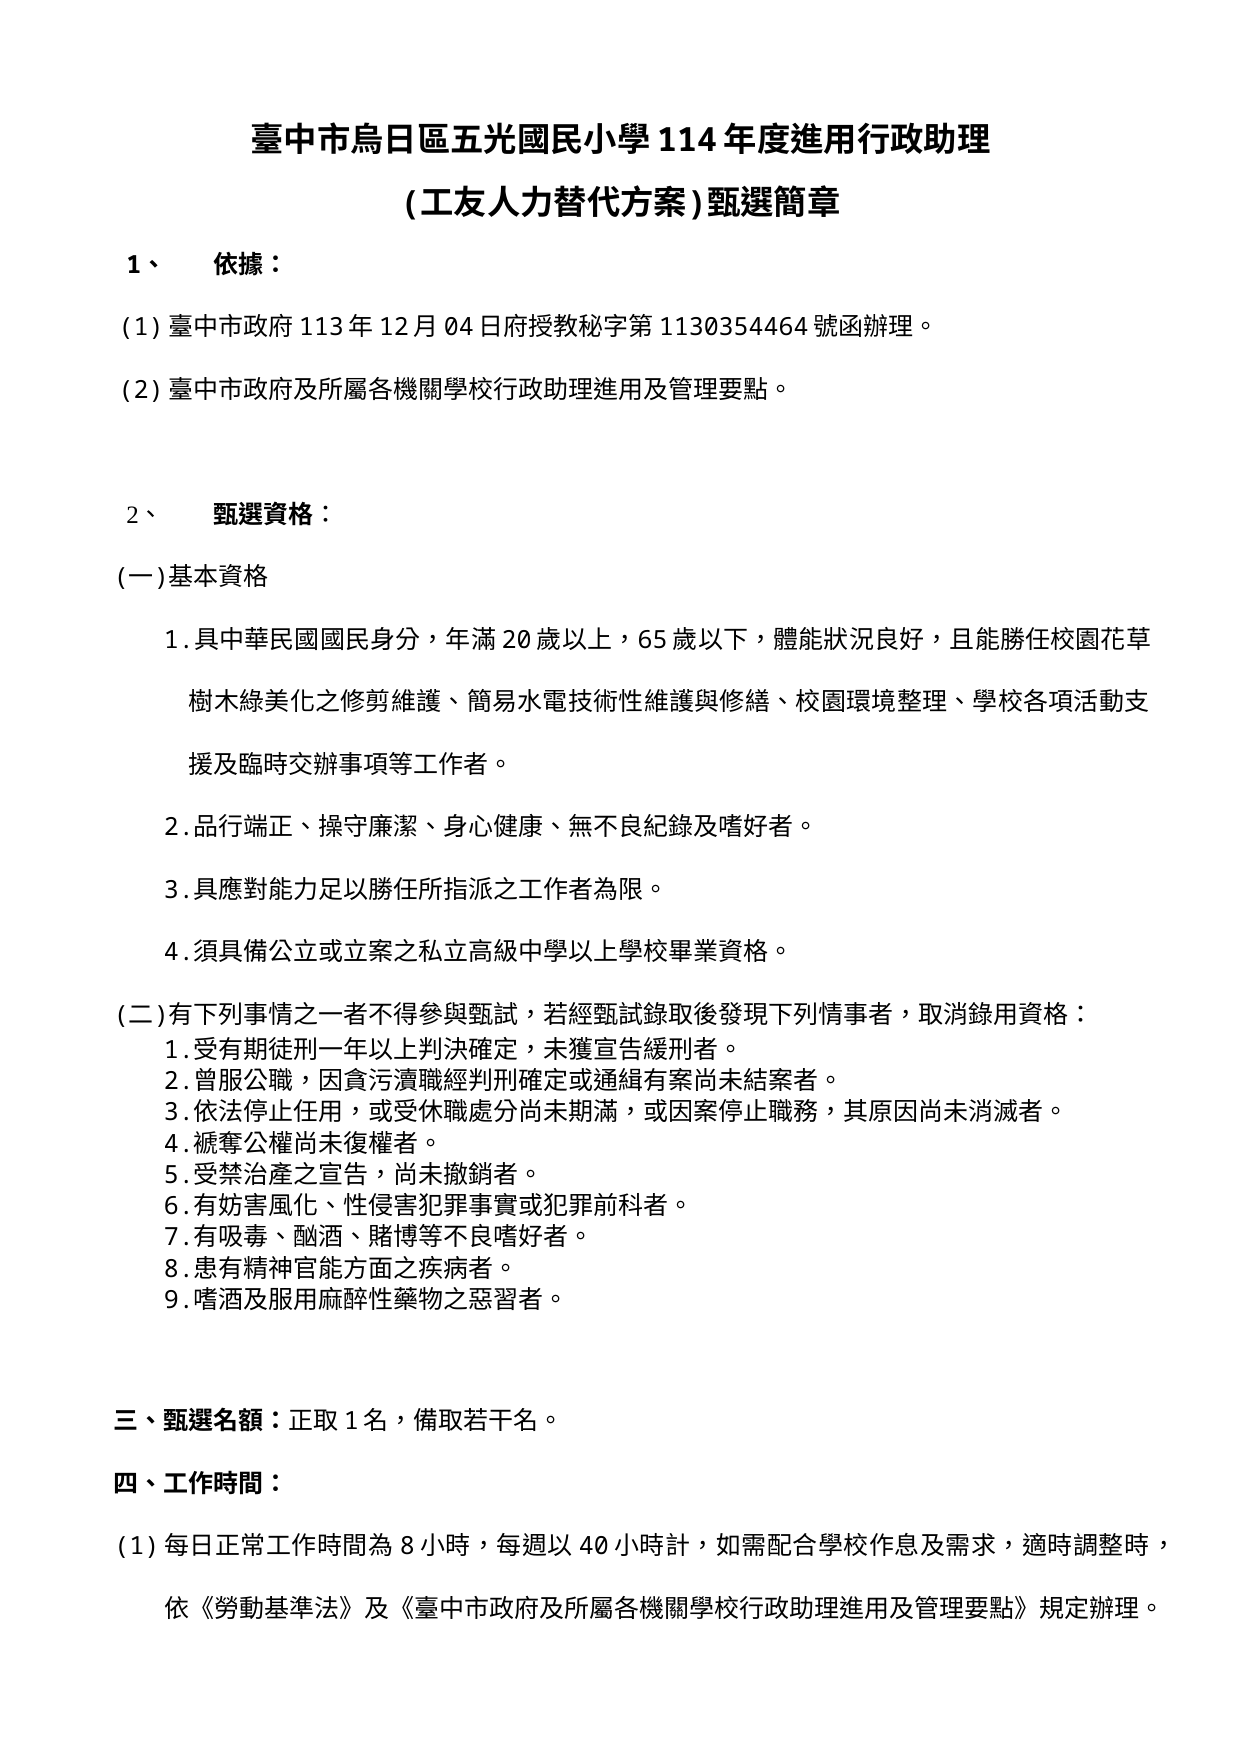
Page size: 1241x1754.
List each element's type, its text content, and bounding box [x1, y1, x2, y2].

text 3.依法停止任用，或受休職處分尚未期滿，或因案停止職務，其原因尚未消滅者。 [164, 1096, 1152, 1127]
list 每日正常工作時間為8小時，每週以40小時計，如需配合學校作息及需求，適時調整時，依《勞動基準法》及《臺中市政府及所屬各機關學校行政助理進用及管理要點》規定辦理。 [114, 1502, 1152, 1627]
text 1.受有期徒刑一年以上判決確定，未獲宣告緩刑者。 [164, 1033, 1152, 1064]
list 甄選資格： [126, 471, 1152, 533]
text 2.品行端正、操守廉潔、身心健康、無不良紀錄及嗜好者。 [164, 783, 1152, 846]
text 三、甄選名額：正取1名，備取若干名。 [89, 1377, 1152, 1439]
text 2.曾服公職，因貪污瀆職經判刑確定或通緝有案尚未結案者。 [164, 1064, 1152, 1096]
text 4.須具備公立或立案之私立高級中學以上學校畢業資格。 [164, 908, 1152, 971]
text 7.有吸毒、酗酒、賭博等不良嗜好者。 [164, 1221, 1152, 1252]
list 臺中市政府及所屬各機關學校行政助理進用及管理要點。 [118, 346, 1027, 408]
text (二)有下列事情之一者不得參與甄試，若經甄試錄取後發現下列情事者，取消錄用資格： [89, 971, 1152, 1033]
text (一)基本資格 [89, 533, 1152, 596]
text 3.具應對能力足以勝任所指派之工作者為限。 [164, 846, 1152, 908]
list 依據： [126, 221, 1152, 283]
list 臺中市政府113年12月04日府授教秘字第1130354464號函辦理。 [118, 283, 1027, 346]
text (工友人力替代方案)甄選簡章 [89, 158, 1152, 221]
text 四、工作時間： [89, 1439, 1152, 1502]
text 臺中市烏日區五光國民小學114年度進用行政助理 [89, 96, 1152, 158]
text 8.患有精神官能方面之疾病者。 [164, 1252, 1152, 1283]
text 5.受禁治產之宣告，尚未撤銷者。 [164, 1158, 1152, 1189]
text 6.有妨害風化、性侵害犯罪事實或犯罪前科者。 [164, 1189, 1152, 1221]
text 4.褫奪公權尚未復權者。 [164, 1127, 1152, 1158]
text 9.嗜酒及服用麻醉性藥物之惡習者。 [164, 1283, 1152, 1314]
text 1.具中華民國國民身分，年滿20歲以上，65歲以下，體能狀況良好，且能勝任校園花草樹木綠美化之修剪維護、簡易水電技術性維護與修繕、校園環境整理、學校各項活動支援及臨時交辦事項等工作者。 [164, 596, 1152, 783]
